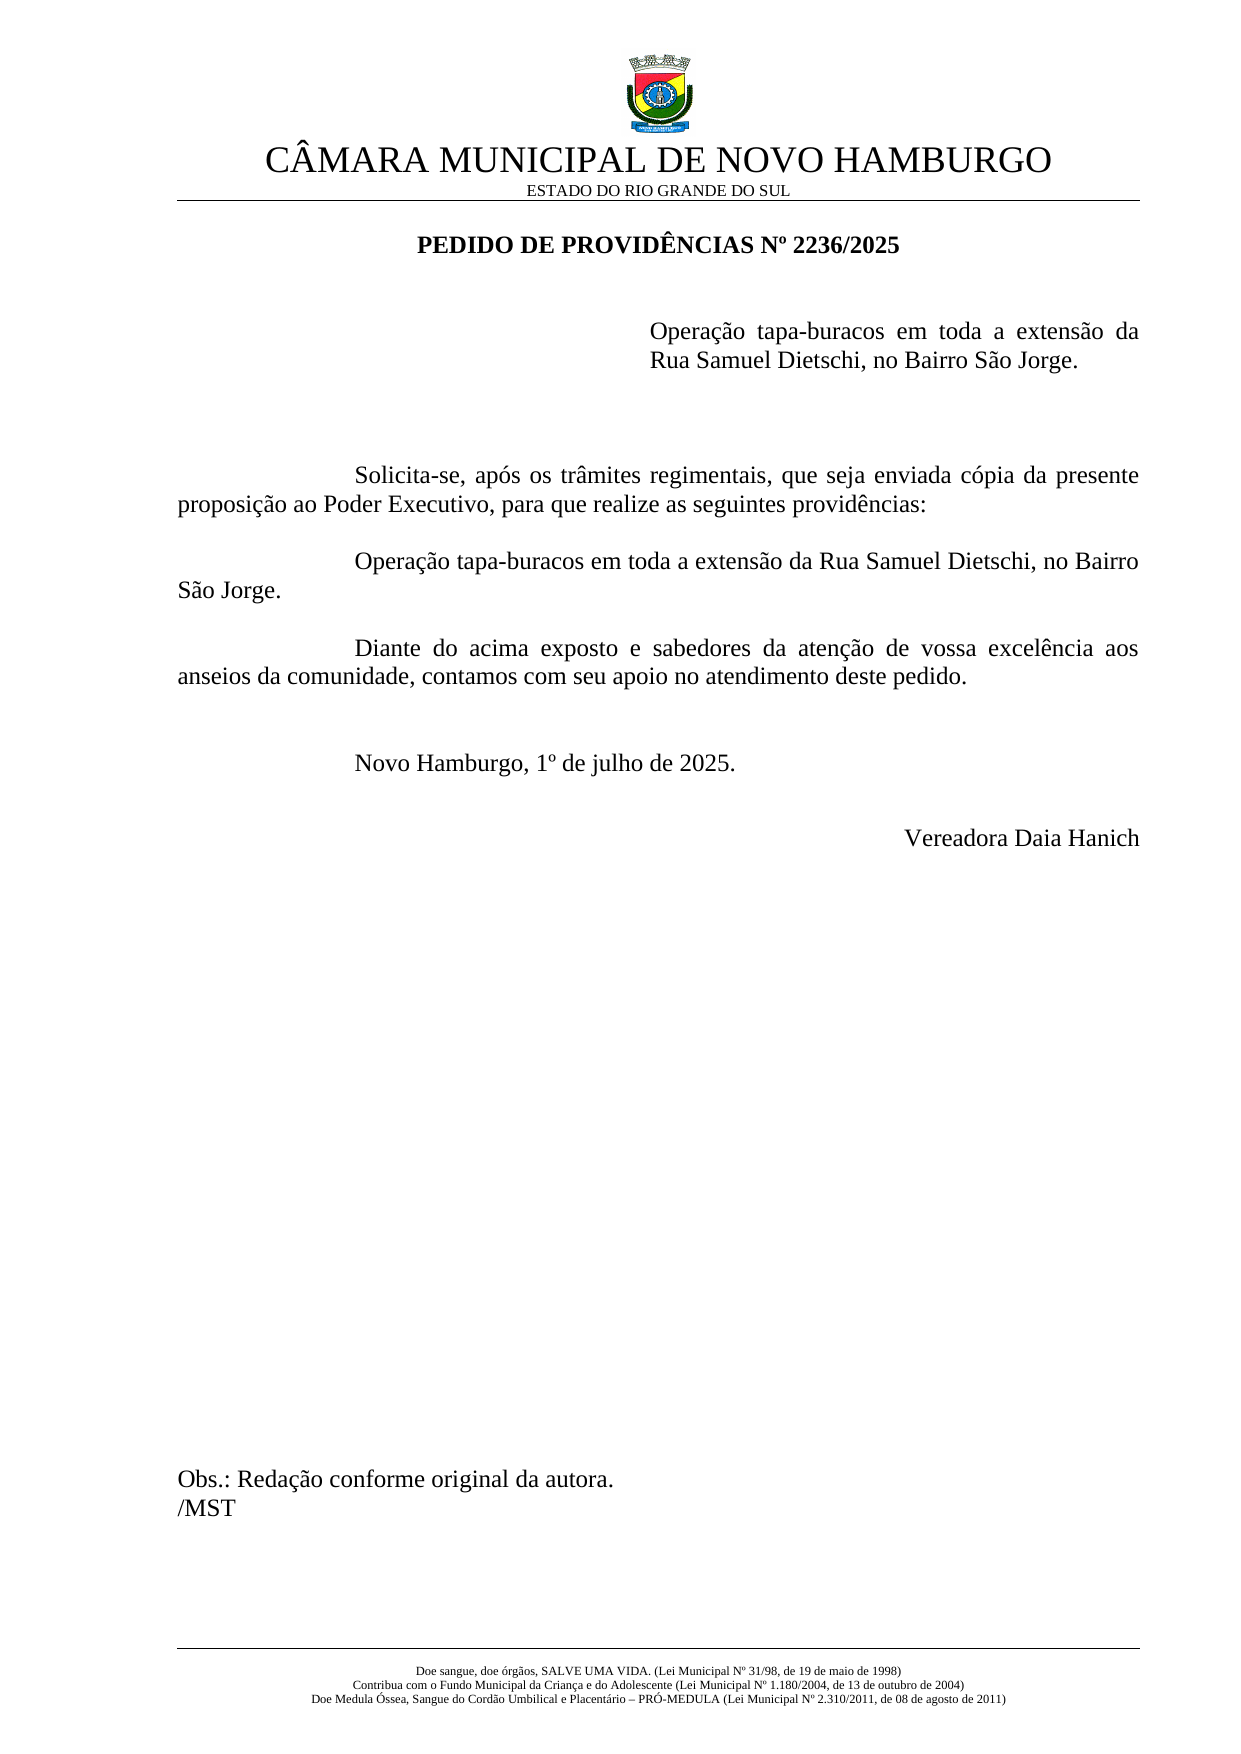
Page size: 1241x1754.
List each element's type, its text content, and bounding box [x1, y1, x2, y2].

text Solicita-se, após os trâmites regimentais, que seja enviada cópia da presente proposição ao Poder Executivo, para que realize as seguintes providências: [177, 460, 1140, 518]
text Operação tapa-buracos em toda a extensão da Rua Samuel Dietschi, no Bairro São Jorge. [177, 546, 1140, 604]
picture [621, 48, 696, 137]
text Diante do acima exposto e sabedores da atenção de vossa excelência aos anseios da comunidade, contamos com seu apoio no atendimento deste pedido. [177, 633, 1140, 690]
text Operação tapa-buracos em toda a extensão da Rua Samuel Dietschi, no Bairro São Jorge. [649, 316, 1140, 374]
text Obs.: Redação conforme original da autora. [177, 1464, 1140, 1493]
text Vereadora Daia Hanich [177, 823, 1140, 852]
text PEDIDO DE PROVIDÊNCIAS Nº 2236/2025 [177, 230, 1140, 259]
text /MST [177, 1493, 1140, 1522]
text Novo Hamburgo, 1º de julho de 2025. [177, 748, 1140, 776]
